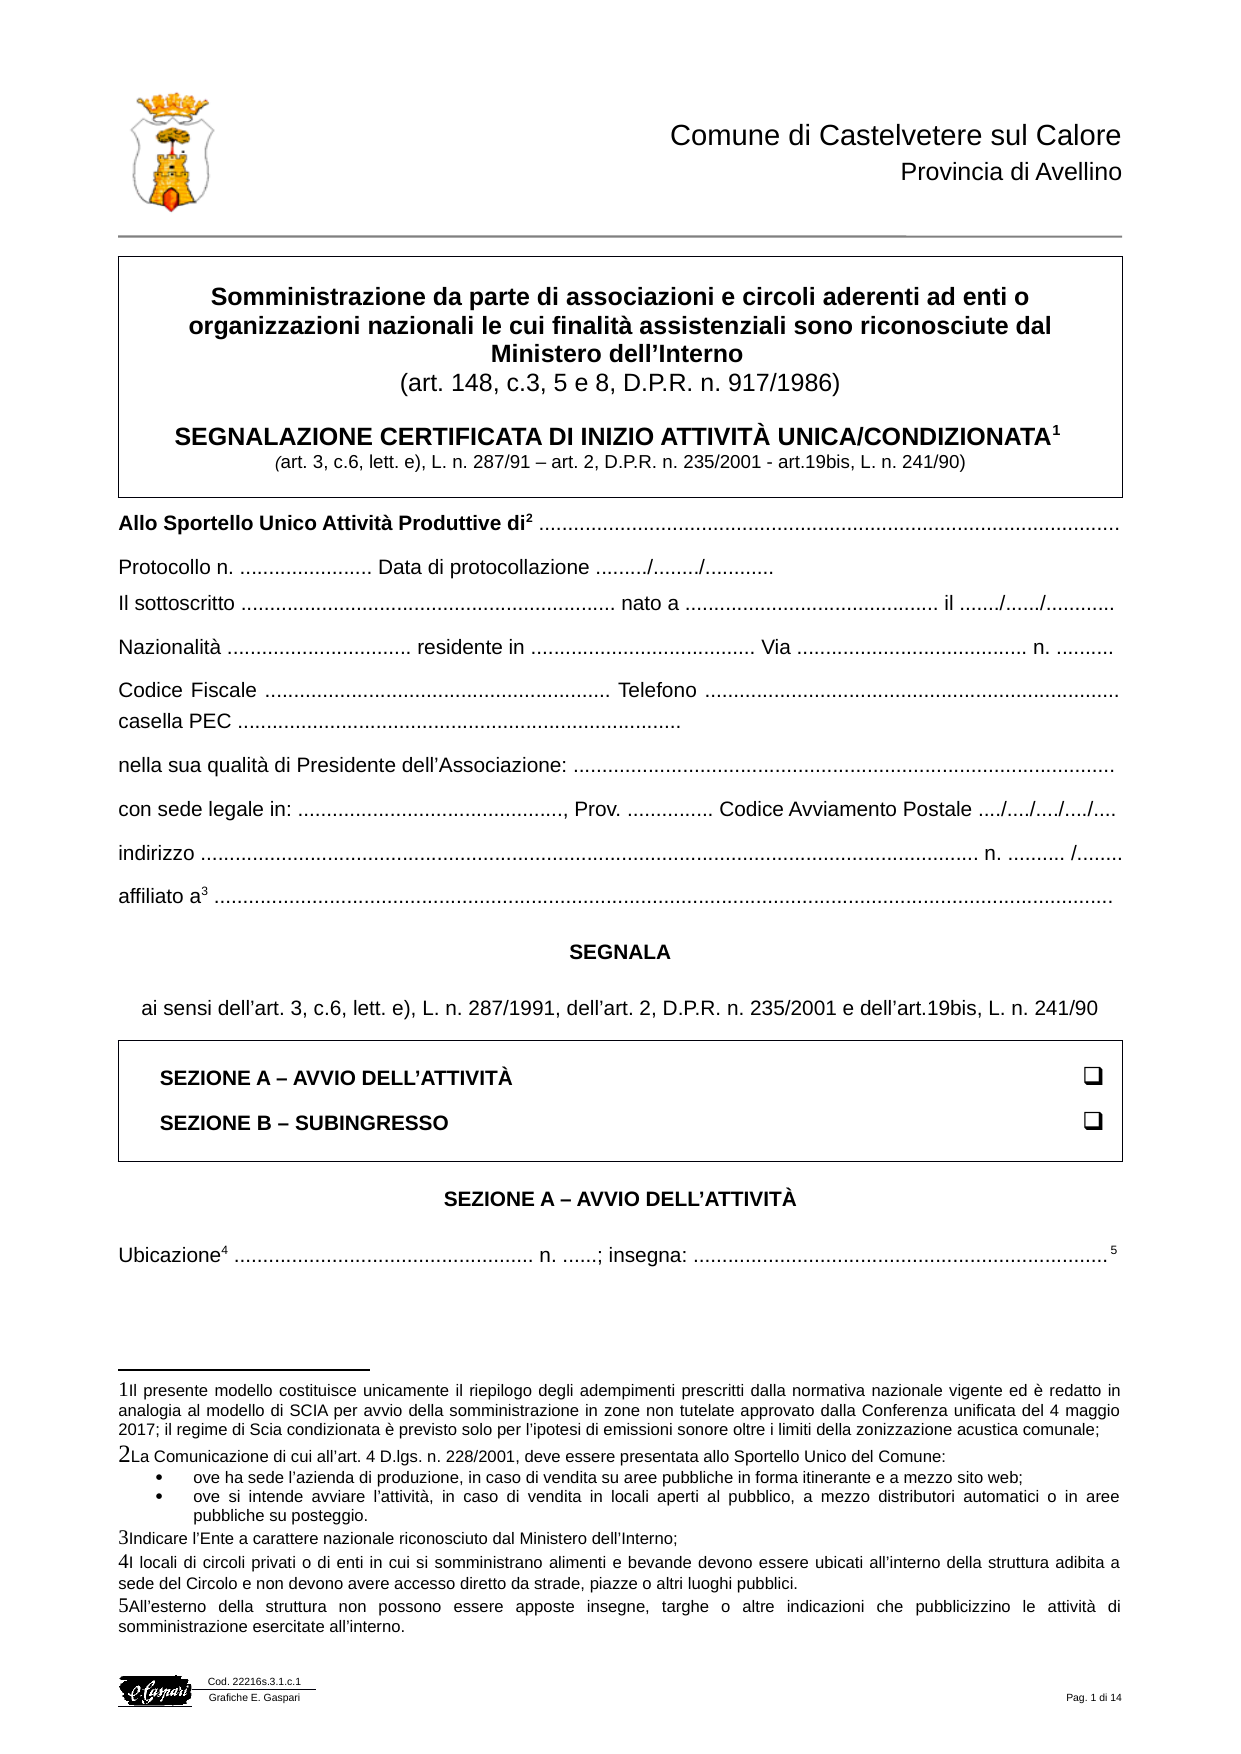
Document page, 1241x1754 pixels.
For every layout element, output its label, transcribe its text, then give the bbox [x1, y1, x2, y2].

table_header Somministrazione da parte di associazioni e circoli aderenti ad enti o organizzazioni nazionali le cui finalità assistenziali sono riconosciute dal Ministero dell’Interno (art. 148, c.3, 5 e 8, D.P.R. n. 917/1986) SEGNALAZIONE CERTIFICATA DI INIZIO ATTIVITÀ UNICA/CONDIZIONATA (art. 3, c.6, lett. e), L. n. 287/91 – art. 2, D.P.R. n. 235/2001 - art.19bis, L. n. 241/90) [119, 257, 1122, 497]
text La Comunicazione di cui all’art. 4 D.lgs. n. 228/2001, deve essere presentata allo Sportello Unico del Comune: [118, 1439, 1122, 1468]
text nella sua qualità di Presidente dell’Associazione: .............................................................................................. [118, 753, 1122, 777]
text ai sensi dell’art. 3, c.6, lett. e), L. n. 287/1991, dell’art. 2, D.P.R. n. 235/2001 e dell’art.19bis, L. n. 241/90 [118, 996, 1122, 1020]
list ove ha sede l’azienda di produzione, in caso di vendita su aree pubbliche in forma itinerante e a mezzo sito web; [156, 1468, 1122, 1487]
text Nazionalità ................................ residente in ....................................... Via ........................................ n. .......... [118, 634, 1122, 658]
text Comune di Castelvetere sul Calore [224, 118, 1122, 152]
text Protocollo n. ....................... Data di protocollazione ........./......../............ [118, 554, 1122, 578]
text con sede legale in: .............................................., Prov. ............... Codice Avviamento Postale ..../..../..../..../.... [118, 797, 1122, 821]
text Codice Fiscale ............................................................ Telefono ........................................................................ casella PEC ............................................................................. [118, 678, 1122, 733]
text affiliato a ............................................................................................................................................................ [118, 884, 1122, 908]
text I locali di circoli privati o di enti in cui si somministrano alimenti e bevande devono essere ubicati all’interno della struttura adibita a sede del Circolo e non devono avere accesso diretto da strade, piazze o altri luoghi pubblici. [118, 1549, 1122, 1593]
text Il sottoscritto ................................................................. nato a ............................................ il ......./....../............ [118, 591, 1122, 615]
picture [122, 87, 224, 219]
text SEGNALA [118, 940, 1122, 964]
text Ubicazione .................................................... n. ......; insegna: ........................................................................ [118, 1243, 1122, 1267]
text indirizzo ....................................................................................................................................... n. .......... /........ [118, 840, 1128, 864]
text SEZIONE A – AVVIO DELL’ATTIVITÀ [118, 1187, 1122, 1211]
picture [118, 1674, 192, 1706]
text All’esterno della struttura non possono essere apposte insegne, targhe o altre indicazioni che pubblicizzino le attività di somministrazione esercitate all’interno. [118, 1593, 1122, 1636]
table_header SEZIONE A – AVVIO DELL’ATTIVITÀ  SEZIONE B – SUBINGRESSO  [119, 1041, 1122, 1161]
list ove si intende avviare l’attività, in caso di vendita in locali aperti al pubblico, a mezzo distributori automatici o in aree pubbliche su posteggio. [156, 1487, 1122, 1525]
text Provincia di Avellino [224, 157, 1122, 185]
text Allo Sportello Unico Attività Produttive di [118, 511, 1122, 535]
text Indicare l’Ente a carattere nazionale riconosciuto dal Ministero dell’Interno; [118, 1525, 1122, 1549]
